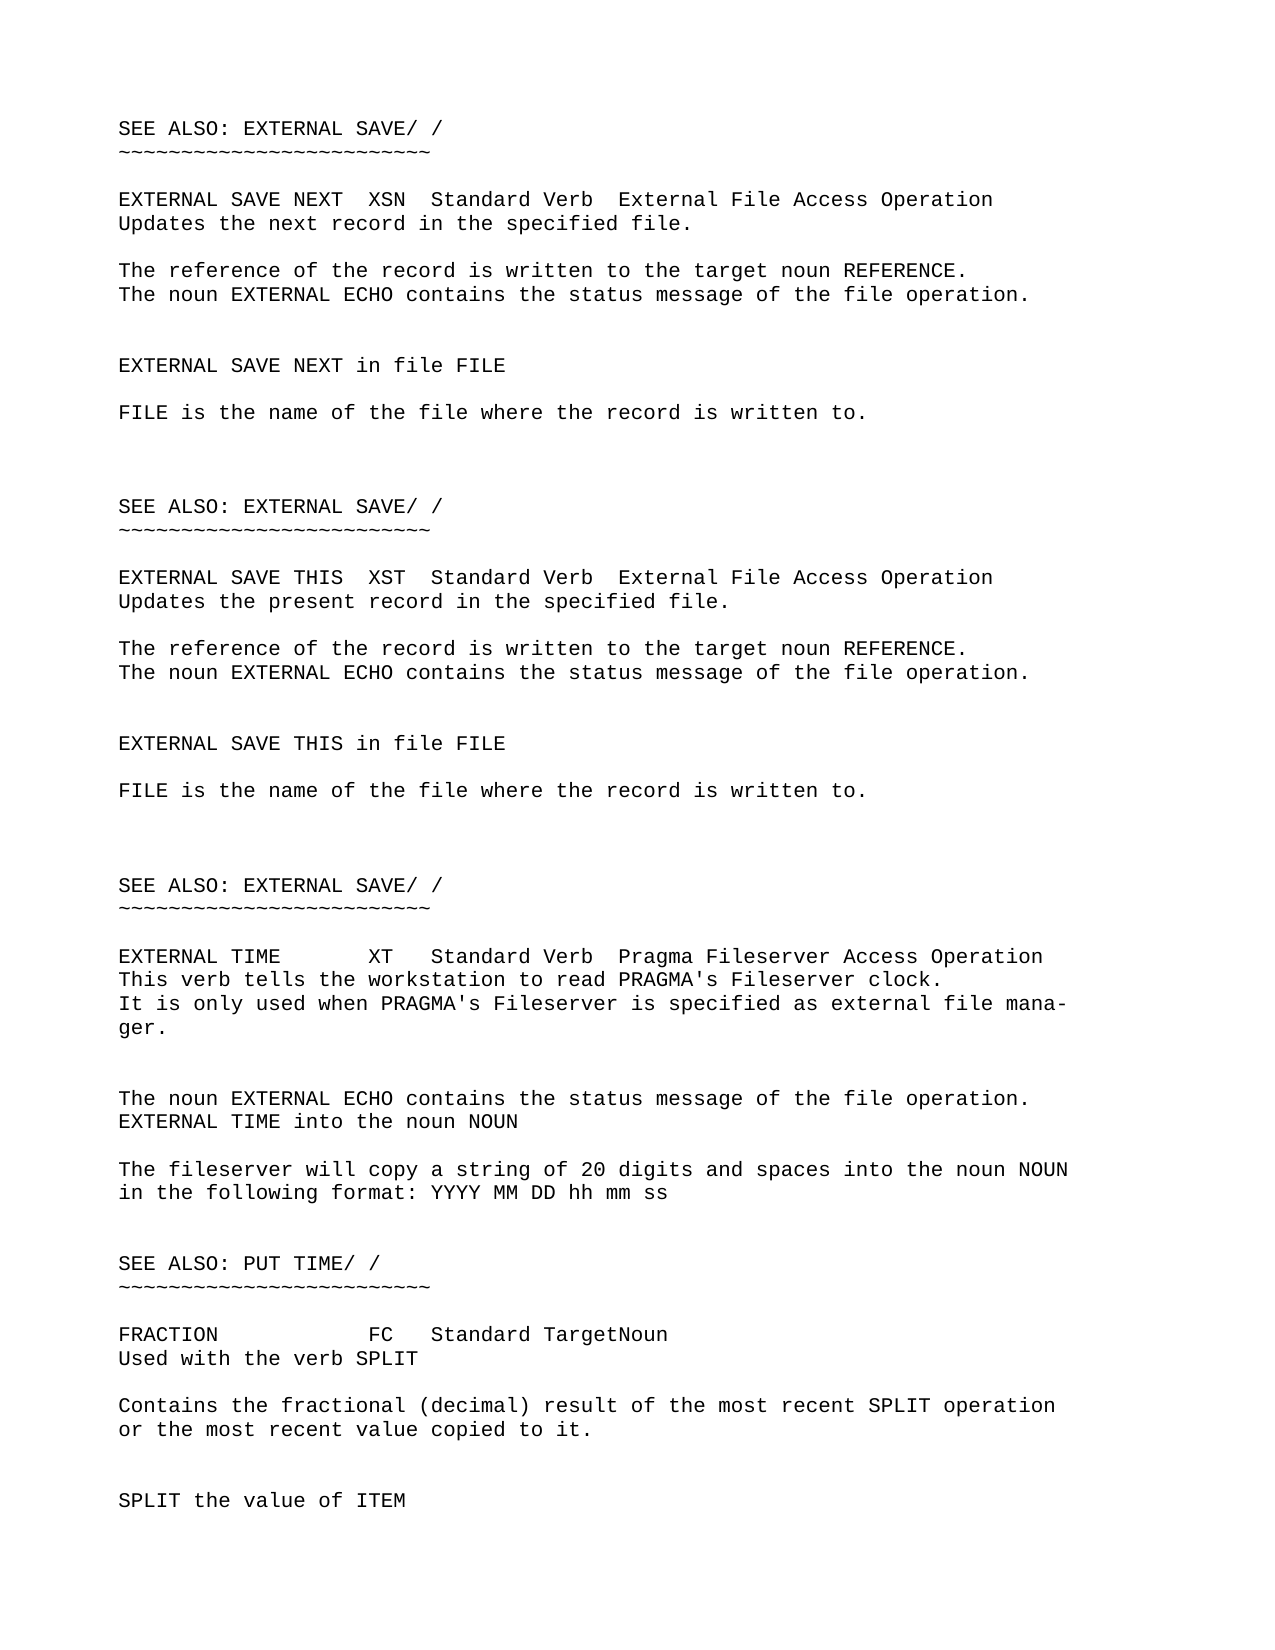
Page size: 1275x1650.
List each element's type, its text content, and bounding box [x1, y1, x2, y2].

text EXTERNAL SAVE NEXT in file FILE [118, 354, 1157, 378]
text EXTERNAL SAVE NEXT XSN Standard Verb External File Access Operation [118, 189, 1157, 213]
text ~~~~~~~~~~~~~~~~~~~~~~~~~ [118, 520, 1157, 544]
text It is only used when PRAGMA's Fileserver is specified as external file mana- [118, 993, 1157, 1017]
text SEE ALSO: EXTERNAL SAVE/ / [118, 118, 1157, 142]
text EXTERNAL SAVE THIS in file FILE [118, 733, 1157, 757]
text in the following format: YYYY MM DD hh mm ss [118, 1182, 1157, 1206]
text Used with the verb SPLIT [118, 1348, 1157, 1371]
text EXTERNAL TIME XT Standard Verb Pragma Fileserver Access Operation [118, 946, 1157, 969]
text EXTERNAL TIME into the noun NOUN [118, 1111, 1157, 1135]
text The noun EXTERNAL ECHO contains the status message of the file operation. [118, 284, 1157, 307]
text The noun EXTERNAL ECHO contains the status message of the file operation. [118, 1088, 1157, 1111]
text or the most recent value copied to it. [118, 1419, 1157, 1442]
text FILE is the name of the file where the record is written to. [118, 402, 1157, 426]
text FILE is the name of the file where the record is written to. [118, 780, 1157, 804]
text Updates the next record in the specified file. [118, 213, 1157, 236]
text This verb tells the workstation to read PRAGMA's Fileserver clock. [118, 969, 1157, 993]
text Updates the present record in the specified file. [118, 591, 1157, 615]
text SEE ALSO: EXTERNAL SAVE/ / [118, 496, 1157, 520]
text The reference of the record is written to the target noun REFERENCE. [118, 260, 1157, 284]
text Contains the fractional (decimal) result of the most recent SPLIT operation [118, 1395, 1157, 1419]
text EXTERNAL SAVE THIS XST Standard Verb External File Access Operation [118, 567, 1157, 591]
text The noun EXTERNAL ECHO contains the status message of the file operation. [118, 662, 1157, 686]
text SEE ALSO: PUT TIME/ / [118, 1253, 1157, 1277]
text ~~~~~~~~~~~~~~~~~~~~~~~~~ [118, 142, 1157, 165]
text SEE ALSO: EXTERNAL SAVE/ / [118, 875, 1157, 898]
text The reference of the record is written to the target noun REFERENCE. [118, 638, 1157, 662]
text ger. [118, 1017, 1157, 1040]
text ~~~~~~~~~~~~~~~~~~~~~~~~~ [118, 898, 1157, 922]
text FRACTION FC Standard TargetNoun [118, 1324, 1157, 1348]
text SPLIT the value of ITEM [118, 1489, 1157, 1513]
text The fileserver will copy a string of 20 digits and spaces into the noun NOUN [118, 1158, 1157, 1182]
text ~~~~~~~~~~~~~~~~~~~~~~~~~ [118, 1277, 1157, 1300]
